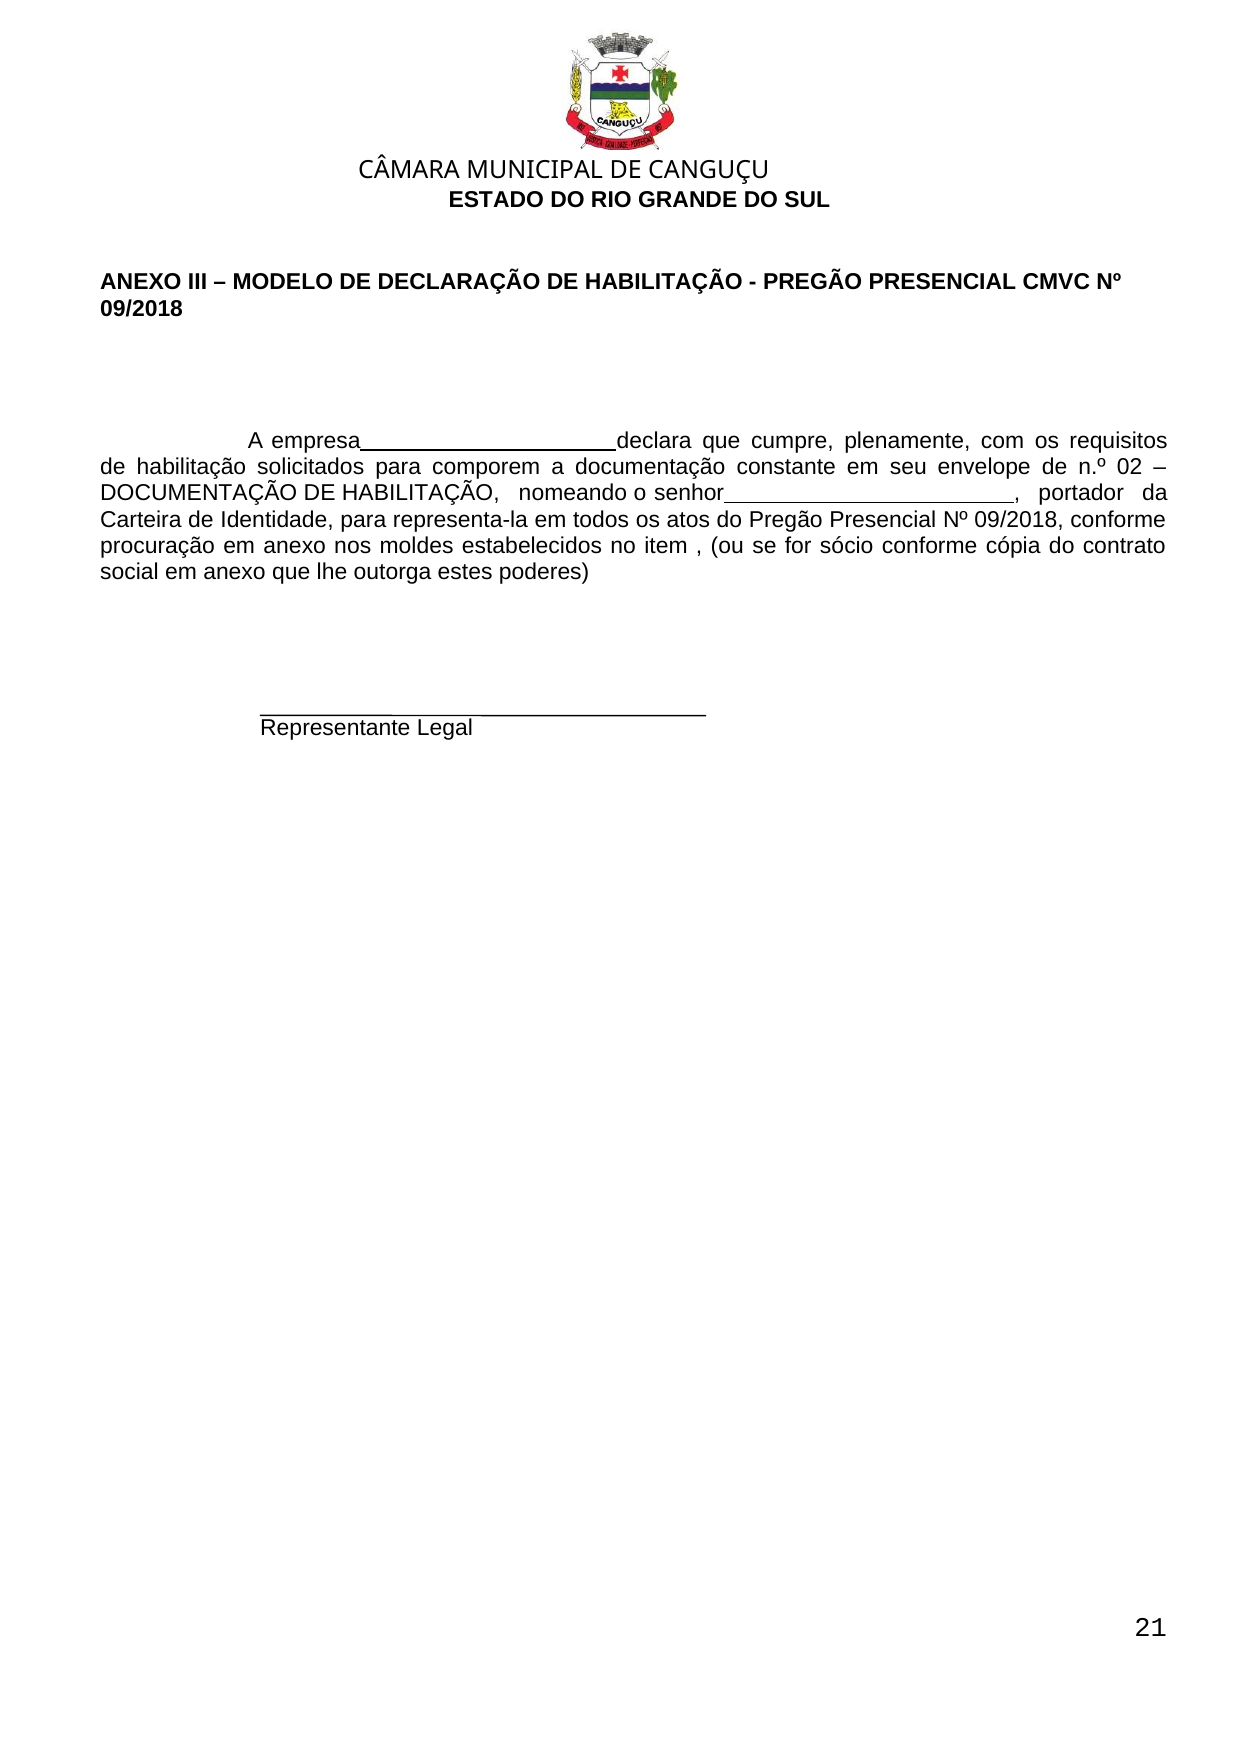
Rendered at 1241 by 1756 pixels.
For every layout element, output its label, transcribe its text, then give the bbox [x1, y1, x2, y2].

text Representante Legal [260, 707, 1218, 740]
text A empresa declara que cumpre, plenamente, com os requisitos de habilitação solicitados para comporem a documentação constante em seu envelope de n.º 02 – DOCUMENTAÇÃO DE HABILITAÇÃO, nomeando o senhor , portador da Carteira de Identidade, para representa-la em todos os atos do Pregão Presencial Nº 09/2018, conforme procuração em anexo nos moldes estabelecidos no item , (ou se for sócio conforme cópia do contrato social em anexo que lhe outorga estes poderes) [100, 427, 1168, 585]
text ANEXO III – MODELO DE DECLARAÇÃO DE HABILITAÇÃO - PREGÃO PRESENCIAL CMVC Nº 09/2018 [100, 268, 1165, 321]
